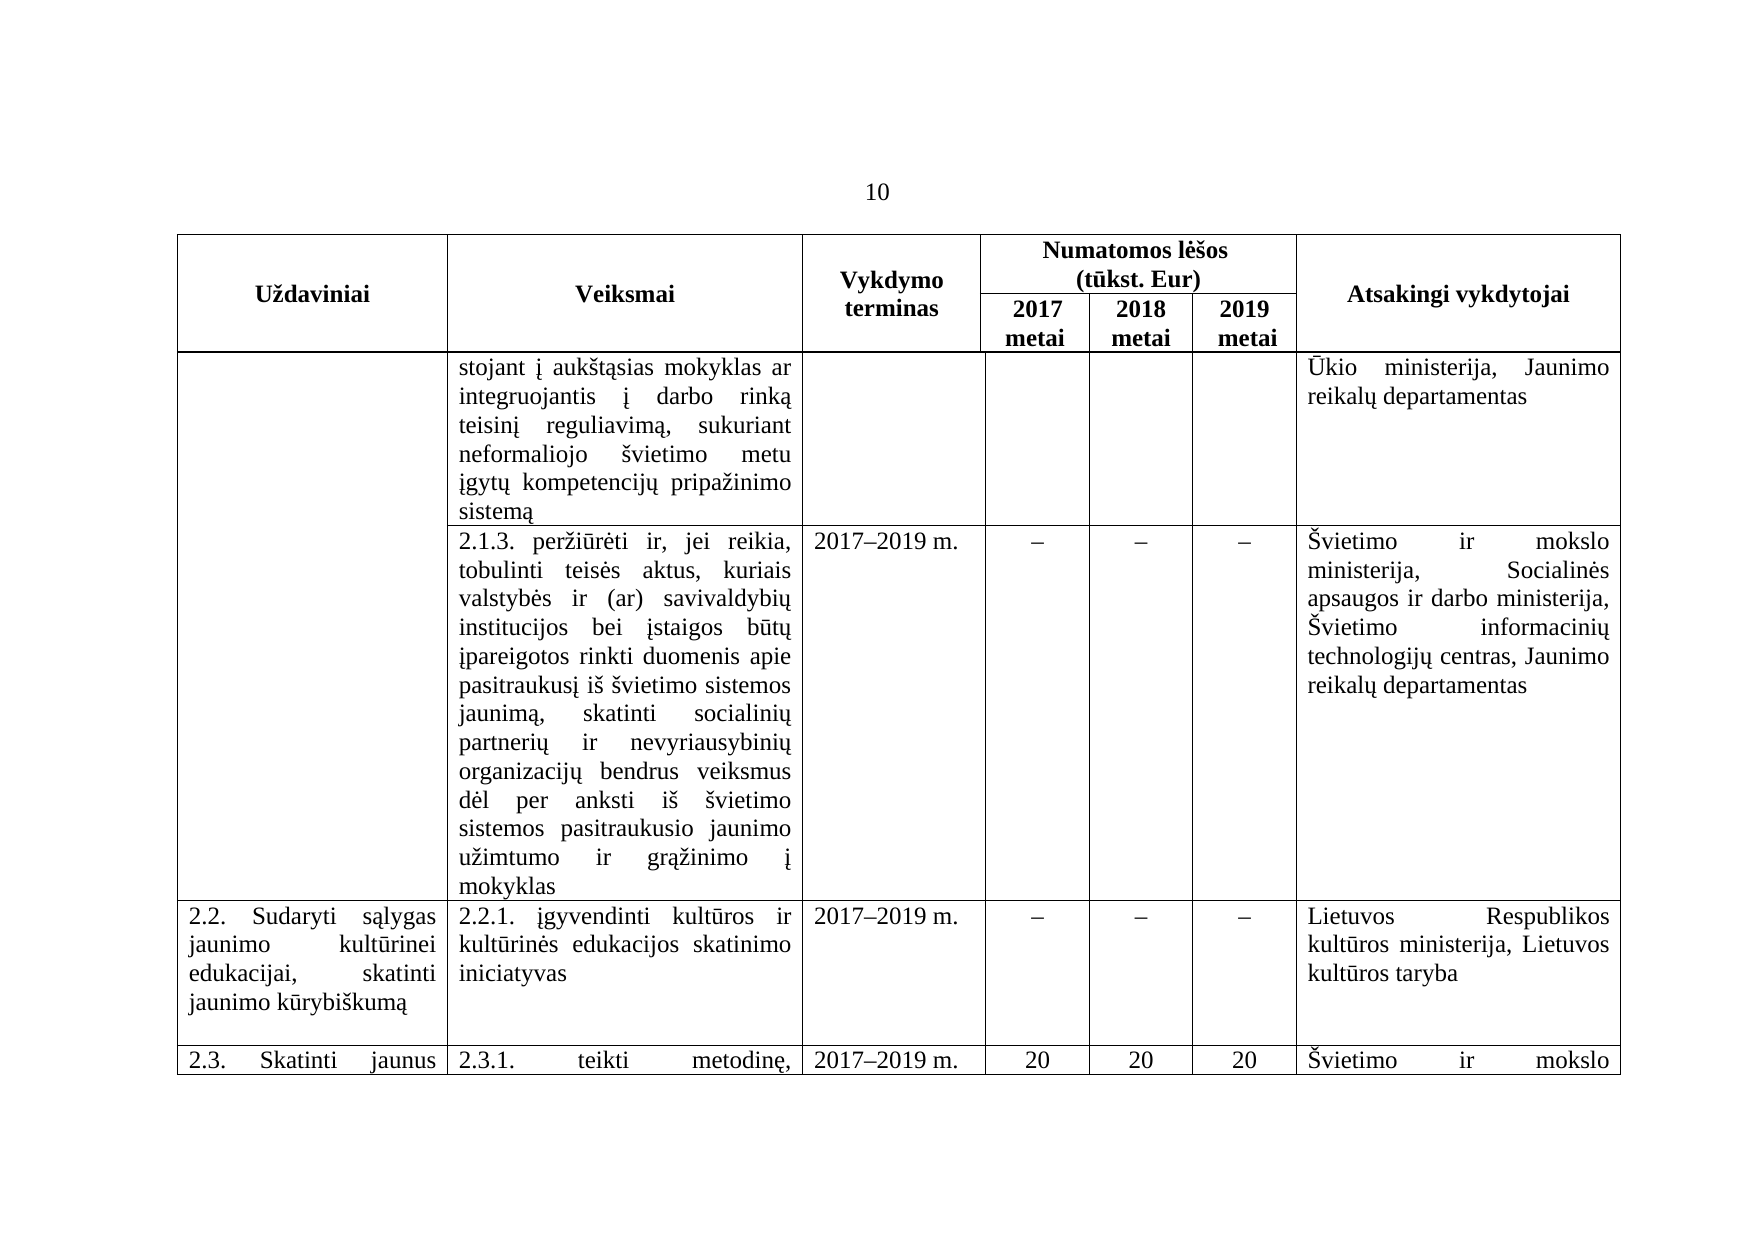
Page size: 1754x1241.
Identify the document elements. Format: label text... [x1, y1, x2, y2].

table_cell 20 [1193, 1046, 1296, 1074]
table_cell [1193, 353, 1296, 525]
table_cell – [986, 526, 1089, 900]
table_cell 2.3. Skatinti jaunus [178, 1046, 447, 1074]
table_header Numatomos lėšos (tūkst. Eur) [981, 235, 1296, 293]
table_cell 20 [986, 1046, 1089, 1074]
table_cell Lietuvos Respublikos kultūros ministerija, Lietuvos kultūros taryba [1297, 901, 1620, 1044]
table_cell [986, 353, 1089, 525]
table_cell 2017–2019 m. [803, 901, 985, 1044]
table_cell – [1090, 526, 1192, 900]
table_cell [803, 353, 985, 525]
table_header Uždaviniai [178, 235, 447, 351]
table_cell 2019 metai [1193, 294, 1296, 351]
table_cell – [1193, 526, 1296, 900]
table_cell 2.2.1. įgyvendinti kultūros ir kultūrinės edukacijos skatinimo iniciatyvas [448, 901, 802, 1044]
table_cell 2017–2019 m. [803, 1046, 985, 1074]
table_cell Švietimo ir mokslo [1297, 1046, 1620, 1074]
table_header Veiksmai [448, 235, 802, 351]
table_cell 2.1.3. peržiūrėti ir, jei reikia, tobulinti teisės aktus, kuriais valstybės ir (ar) savivaldybių institucijos bei įstaigos būtų įpareigotos rinkti duomenis apie pasitraukusį iš švietimo sistemos jaunimą, skatinti socialinių partnerių ir nevyriausybinių organizacijų bendrus veiksmus dėl per anksti iš švietimo sistemos pasitraukusio jaunimo užimtumo ir grąžinimo į mokyklas [448, 526, 802, 900]
table_cell – [986, 901, 1089, 1044]
table_cell – [1193, 901, 1296, 1044]
table_cell 20 [1090, 1046, 1192, 1074]
table_header Atsakingi vykdytojai [1297, 235, 1620, 351]
table_cell [1090, 353, 1192, 525]
table_cell – [1090, 901, 1192, 1044]
table_cell 2018 metai [1090, 294, 1192, 351]
table_cell 2.2. Sudaryti sąlygas jaunimo kultūrinei edukacijai, skatinti jaunimo kūrybiškumą [178, 901, 447, 1044]
table_cell 2.3.1. teikti metodinę, [448, 1046, 802, 1074]
table_cell stojant į aukštąsias mokyklas ar integruojantis į darbo rinką teisinį reguliavimą, sukuriant neformaliojo švietimo metu įgytų kompetencijų pripažinimo sistemą [448, 353, 802, 525]
table_cell 2017 metai [981, 294, 1089, 351]
table_cell Švietimo ir mokslo ministerija, Socialinės apsaugos ir darbo ministerija, Švietimo informacinių technologijų centras, Jaunimo reikalų departamentas [1297, 526, 1620, 900]
table_header Vykdymo terminas [803, 235, 980, 351]
table_cell Ūkio ministerija, Jaunimo reikalų departamentas [1297, 353, 1620, 525]
table_cell 2017–2019 m. [803, 526, 985, 900]
table_cell [178, 353, 447, 900]
